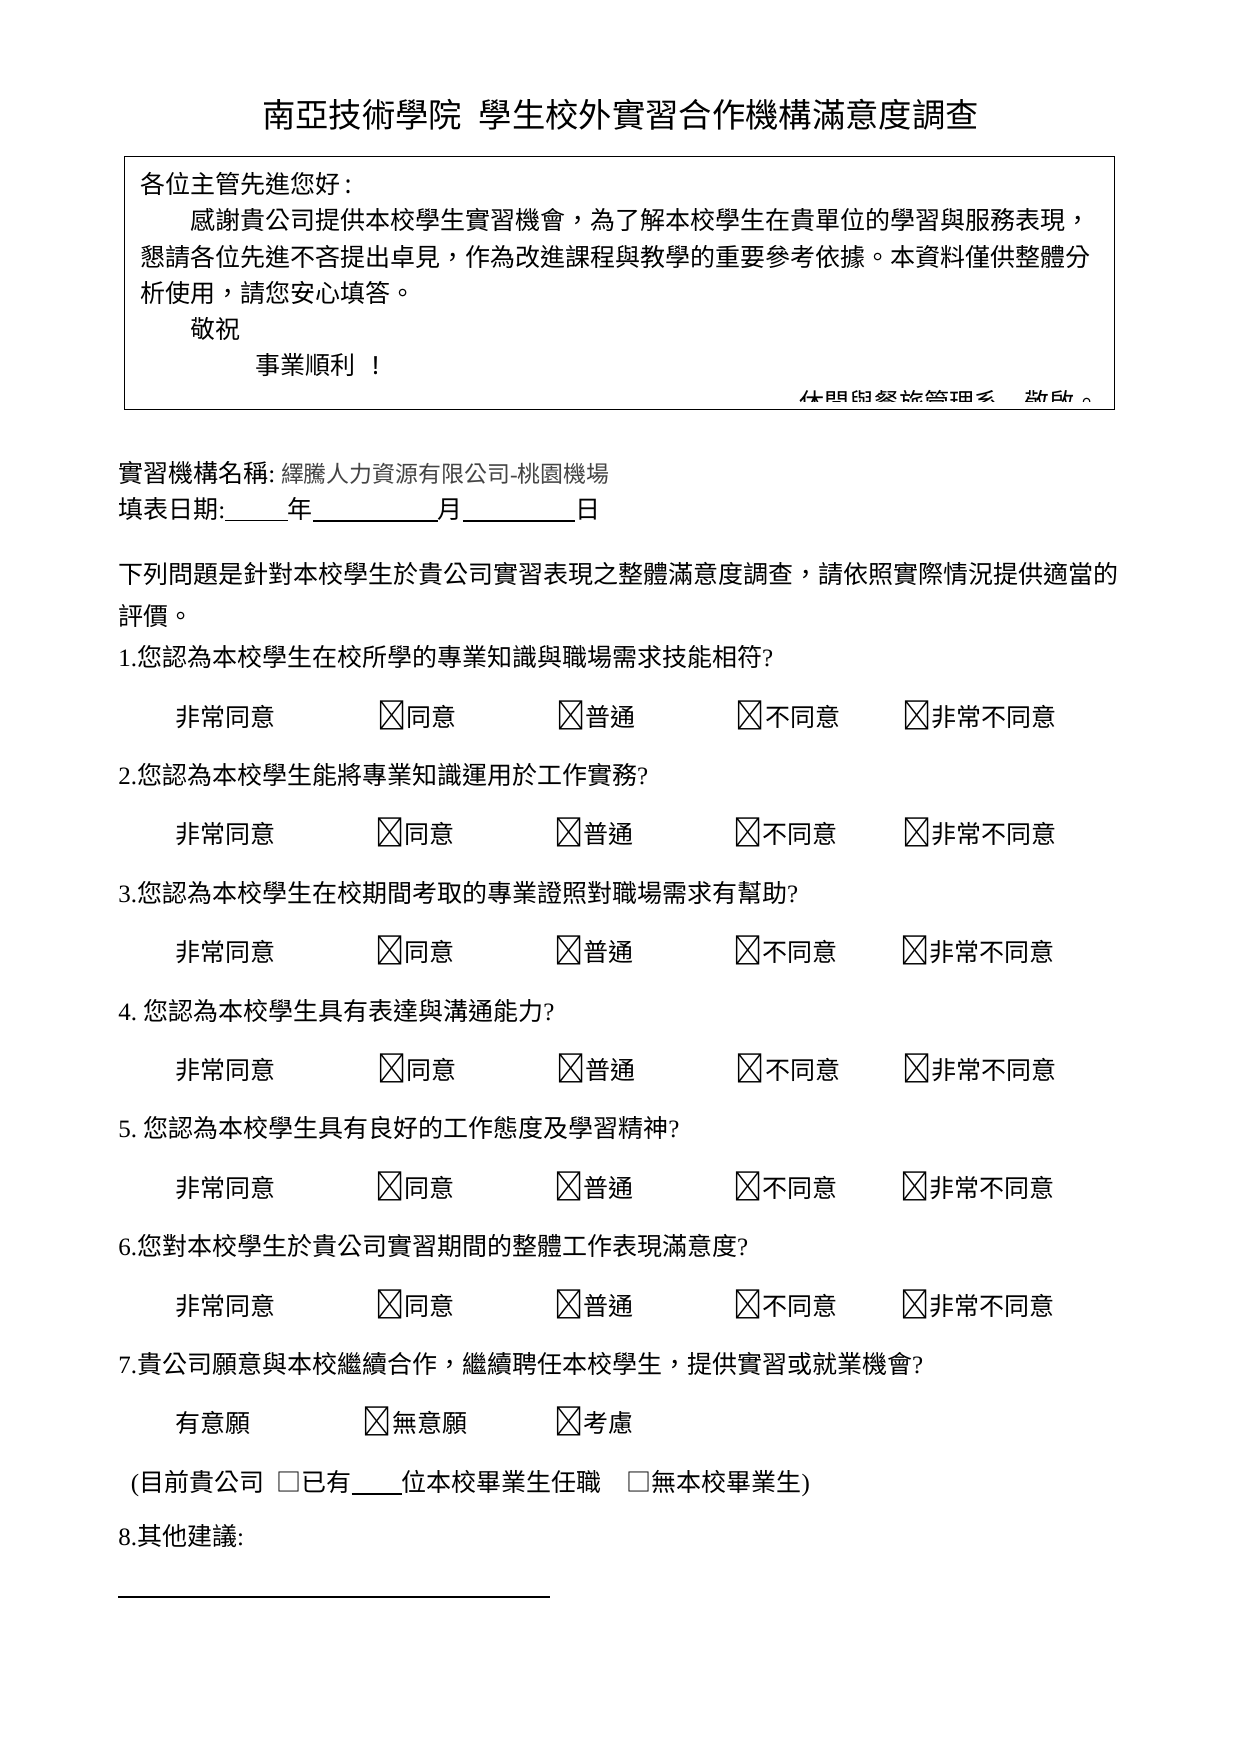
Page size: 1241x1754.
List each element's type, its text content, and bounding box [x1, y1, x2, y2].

text 3.您認為本校學生在校期間考取的專業證照對職場需求有幫助? [118, 873, 1122, 909]
text 南亞技術學院 學生校外實習合作機構滿意度調查 [118, 89, 1122, 137]
text 8.其他建議: [118, 1517, 1122, 1553]
text 7.貴公司願意與本校繼續合作，繼續聘任本校學生，提供實習或就業機會? [118, 1344, 1122, 1381]
text 感謝貴公司提供本校學生實習機會，為了解本校學生在貴單位的學習與服務表現，懇請各位先進不吝提出卓見，作為改進課程與教學的重要參考依據。本資料僅供整體分析使用，請您安心填答。 [140, 201, 1099, 309]
text 各位主管先進您好: [140, 164, 1099, 201]
text 非常同意 同意 普通 不同意 非常不同意 [118, 1163, 1122, 1206]
text (目前貴公司 □已有 位本校畢業生任職 □無本校畢業生) [118, 1462, 1122, 1499]
text 2.您認為本校學生能將專業知識運用於工作實務? [118, 756, 1122, 792]
text 休閒與餐旅管理系 敬啟。 [140, 382, 1099, 401]
text 非常同意 同意 普通 不同意 非常不同意 [118, 810, 1122, 852]
text 填表日期: 年 月 日 [118, 489, 1122, 526]
text 非常同意 同意 普通 不同意 非常不同意 [118, 928, 1122, 970]
text 敬祝 [140, 309, 1099, 346]
text 5. 您認為本校學生具有良好的工作態度及學習精神? [118, 1109, 1122, 1145]
text 4. 您認為本校學生具有表達與溝通能力? [118, 991, 1122, 1027]
text 有意願 無意願 考慮 [118, 1399, 1122, 1441]
text 非常同意 同意 普通 不同意 非常不同意 [118, 1046, 1122, 1088]
text 6.您對本校學生於貴公司實習期間的整體工作表現滿意度? [118, 1227, 1122, 1263]
text 非常同意 同意 普通 不同意 非常不同意 [118, 1281, 1122, 1323]
text 下列問題是針對本校學生於貴公司實習表現之整體滿意度調查，請依照實際情況提供適當的評價。 [118, 554, 1122, 632]
text 實習機構名稱: 繹騰人力資源有限公司-桃園機場 [118, 453, 1122, 489]
text 1.您認為本校學生在校所學的專業知識與職場需求技能相符? [118, 638, 1122, 674]
text 非常同意 同意 普通 不同意 非常不同意 [118, 692, 1122, 734]
text 事業順利 ! [140, 346, 1099, 382]
